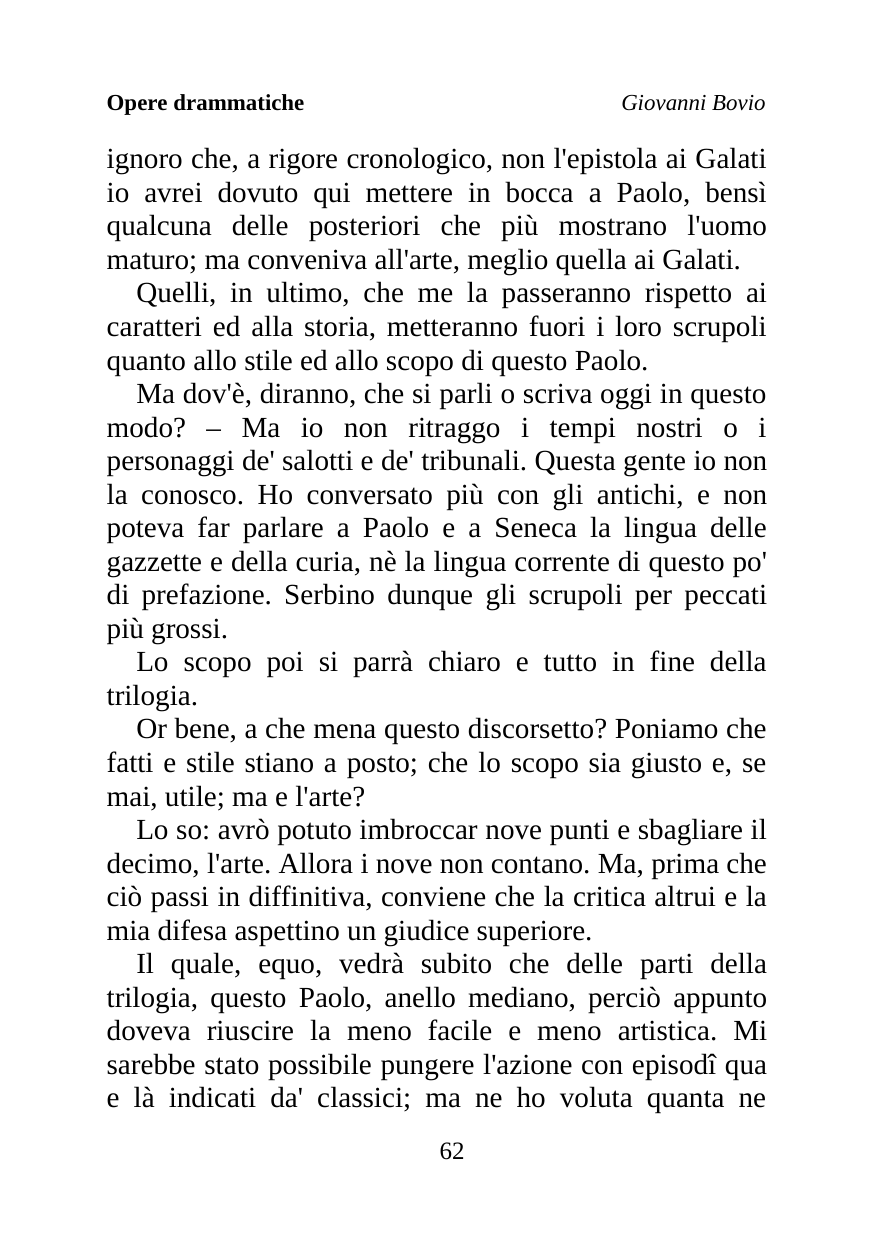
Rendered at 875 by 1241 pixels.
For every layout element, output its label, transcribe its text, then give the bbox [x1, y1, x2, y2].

text Lo scopo poi si parrà chiaro e tutto in fine della trilogia. [106, 644, 768, 712]
text Or bene, a che mena questo discorsetto? Poniamo che fatti e stile stiano a posto; che lo scopo sia giusto e, se mai, utile; ma e l'arte? [106, 712, 768, 812]
text ignoro che, a rigore cronologico, non l'epistola ai Galati io avrei dovuto qui mettere in bocca a Paolo, bensì qualcuna delle posteriori che più mostrano l'uomo maturo; ma conveniva all'arte, meglio quella ai Galati. [106, 141, 768, 276]
text Il quale, equo, vedrà subito che delle parti della trilogia, questo Paolo, anello mediano, perciò appunto doveva riuscire la meno facile e meno artistica. Mi sarebbe stato possibile pungere l'azione con episodî qua e là indicati da' classici; ma ne ho voluta quanta ne [106, 946, 768, 1114]
text Quelli, in ultimo, che me la passeranno rispetto ai caratteri ed alla storia, metteranno fuori i loro scrupoli quanto allo stile ed allo scopo di questo Paolo. [106, 276, 768, 376]
text Lo so: avrò potuto imbroccar nove punti e sbagliare il decimo, l'arte. Allora i nove non contano. Ma, prima che ciò passi in diffinitiva, conviene che la critica altrui e la mia difesa aspettino un giudice superiore. [106, 812, 768, 946]
text Ma dov'è, diranno, che si parli o scriva oggi in questo modo? – Ma io non ritraggo i tempi nostri o i personaggi de' salotti e de' tribunali. Questa gente io non la conosco. Ho conversato più con gli antichi, e non poteva far parlare a Paolo e a Seneca la lingua delle gazzette e della curia, nè la lingua corrente di questo po' di prefazione. Serbino dunque gli scrupoli per peccati più grossi. [106, 376, 768, 644]
